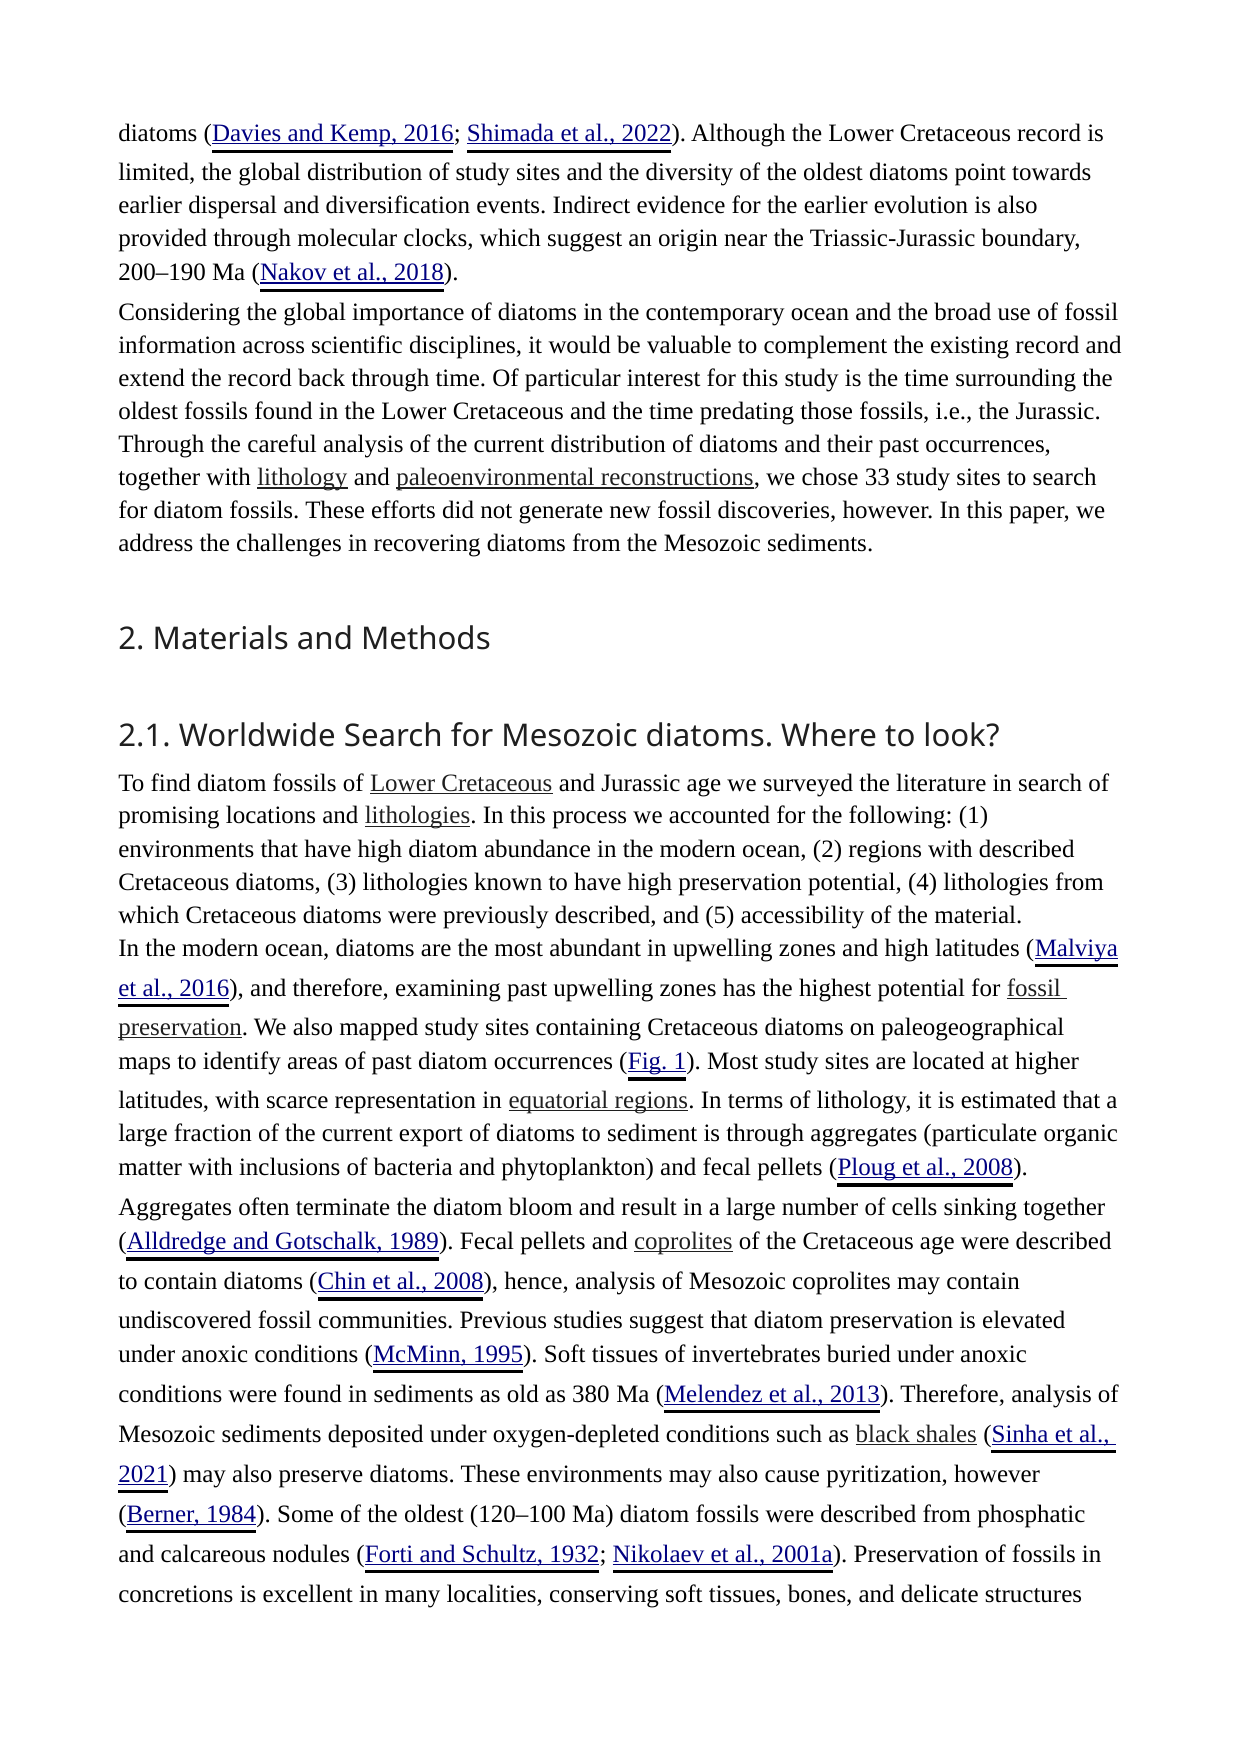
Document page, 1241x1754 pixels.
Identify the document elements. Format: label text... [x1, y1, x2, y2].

subtitle 2. Materials and Methods [118, 611, 1122, 658]
text To find diatom fossils of Lower Cretaceous and Jurassic age we surveyed the literature in search of promising locations and lithologies. In this process we accounted for the following: (1) environments that have high diatom abundance in the modern ocean, (2) regions with described Cretaceous diatoms, (3) lithologies known to have high preservation potential, (4) lithologies from which Cretaceous diatoms were previously described, and (5) accessibility of the material. [118, 768, 1122, 928]
text diatoms (Davies and Kemp, 2016; Shimada et al., 2022). Although the Lower Cretaceous record is limited, the global distribution of study sites and the diversity of the oldest diatoms point towards earlier dispersal and diversification events. Indirect evidence for the earlier evolution is also provided through molecular clocks, which suggest an origin near the Triassic-Jurassic boundary, 200–190 Ma (Nakov et al., 2018). [118, 118, 1122, 292]
text Considering the global importance of diatoms in the contemporary ocean and the broad use of fossil information across scientific disciplines, it would be valuable to complement the existing record and extend the record back through time. Of particular interest for this study is the time surrounding the oldest fossils found in the Lower Cretaceous and the time predating those fossils, i.e., the Jurassic. Through the careful analysis of the current distribution of diatoms and their past occurrences, together with lithology and paleoenvironmental reconstructions, we chose 33 study sites to search for diatom fossils. These efforts did not generate new fossil discoveries, however. In this paper, we address the challenges in recovering diatoms from the Mesozoic sediments. [118, 297, 1122, 557]
text In the modern ocean, diatoms are the most abundant in upwelling zones and high latitudes (Malviya et al., 2016), and therefore, examining past upwelling zones has the highest potential for fossil preservation. We also mapped study sites containing Cretaceous diatoms on paleogeographical maps to identify areas of past diatom occurrences (Fig. 1). Most study sites are located at higher latitudes, with scarce representation in equatorial regions. In terms of lithology, it is estimated that a large fraction of the current export of diatoms to sediment is through aggregates (particulate organic matter with inclusions of bacteria and phytoplankton) and fecal pellets (Ploug et al., 2008). Aggregates often terminate the diatom bloom and result in a large number of cells sinking together (Alldredge and Gotschalk, 1989). Fecal pellets and coprolites of the Cretaceous age were described to contain diatoms (Chin et al., 2008), hence, analysis of Mesozoic coprolites may contain undiscovered fossil communities. Previous studies suggest that diatom preservation is elevated under anoxic conditions (McMinn, 1995). Soft tissues of invertebrates buried under anoxic conditions were found in sediments as old as 380 Ma (Melendez et al., 2013). Therefore, analysis of Mesozoic sediments deposited under oxygen-depleted conditions such as black shales (Sinha et al., 2021) may also preserve diatoms. These environments may also cause pyritization, however (Berner, 1984). Some of the oldest (120–100 Ma) diatom fossils were described from phosphatic and calcareous nodules (Forti and Schultz, 1932; Nikolaev et al., 2001a). Preservation of fossils in concretions is excellent in many localities, conserving soft tissues, bones, and delicate structures [118, 933, 1122, 1607]
subtitle 2.1. Worldwide Search for Mesozoic diatoms. Where to look? [118, 708, 1122, 755]
